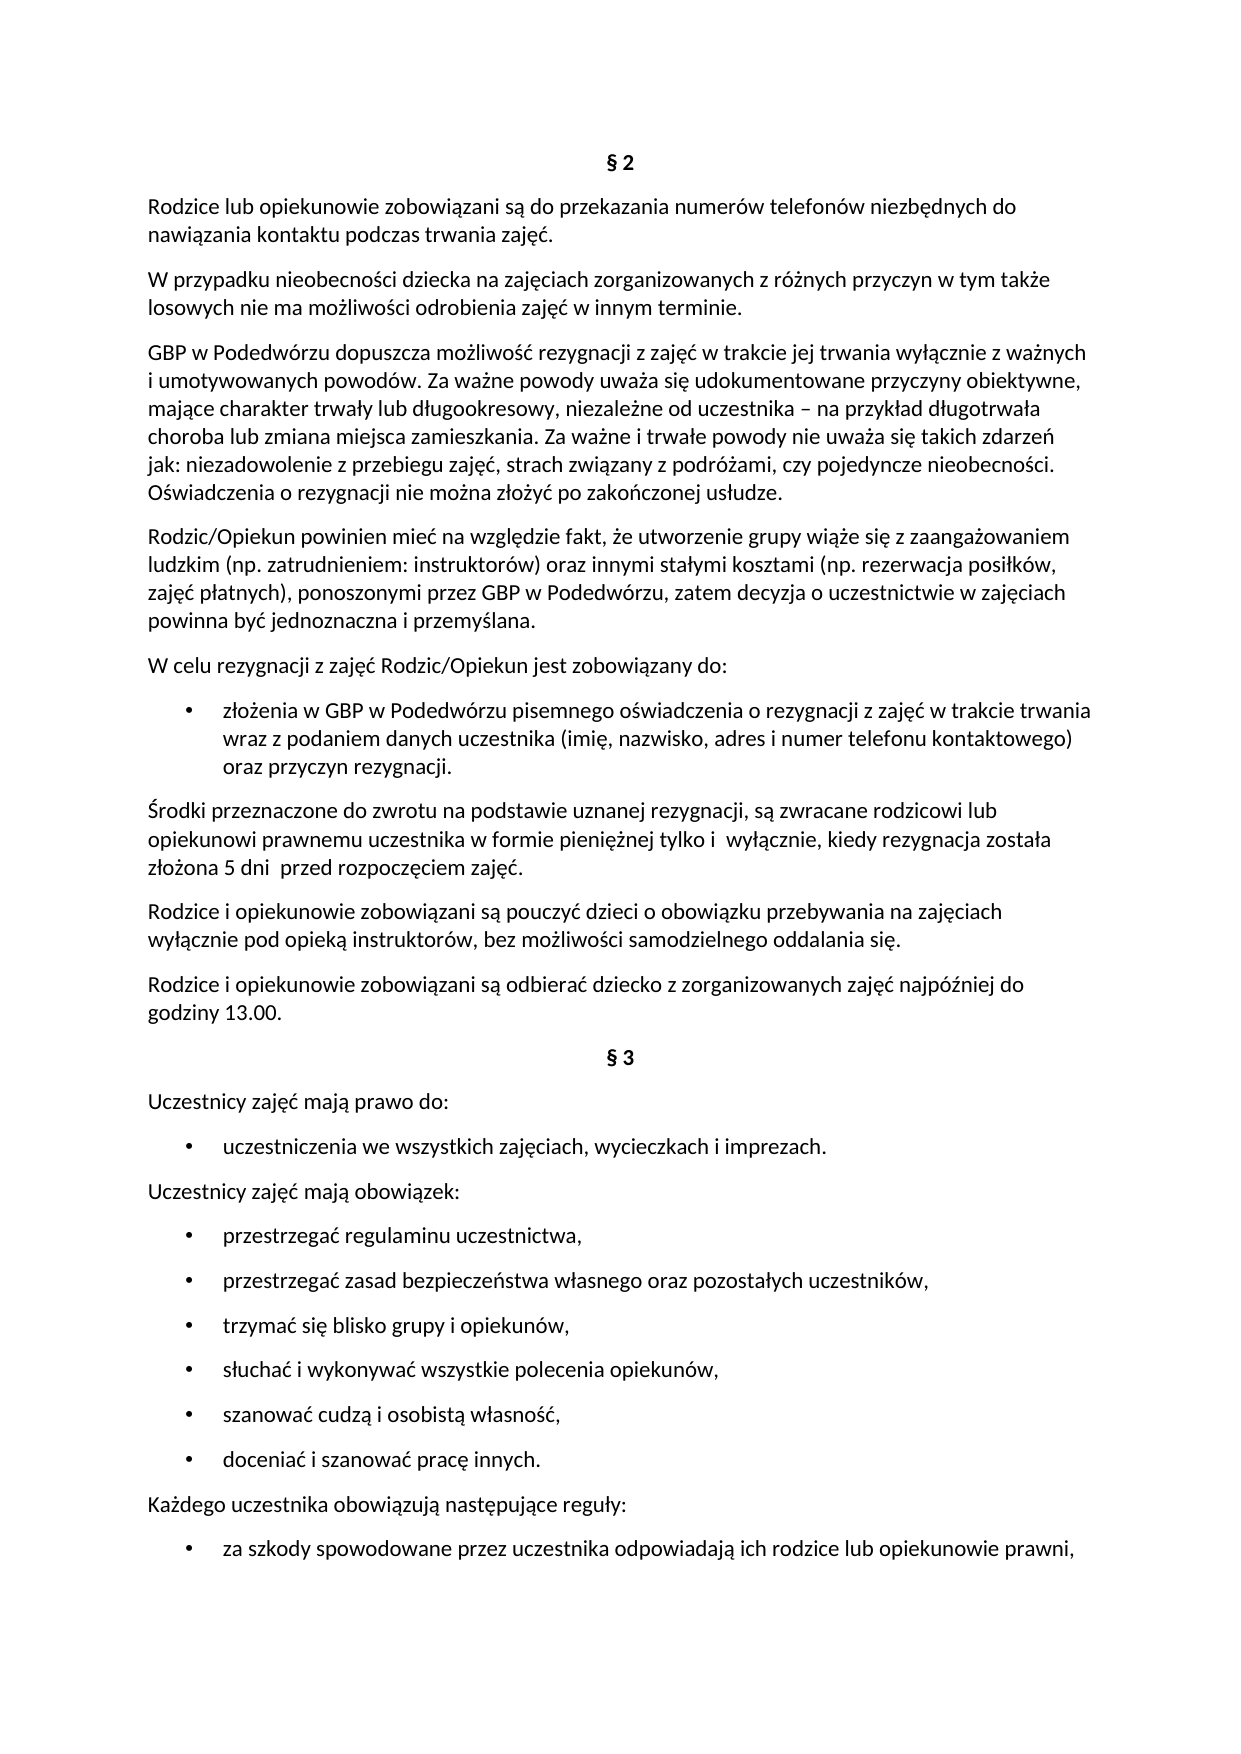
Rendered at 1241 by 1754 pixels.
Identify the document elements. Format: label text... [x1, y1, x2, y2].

text Rodzice i opiekunowie zobowiązani są pouczyć dzieci o obowiązku przebywania na zajęciach wyłącznie pod opieką instruktorów, bez możliwości samodzielnego oddalania się. [148, 897, 1093, 953]
list przestrzegać zasad bezpieczeństwa własnego oraz pozostałych uczestników, [185, 1266, 1093, 1294]
text Uczestnicy zajęć mają prawo do: [148, 1087, 1093, 1116]
list za szkody spowodowane przez uczestnika odpowiadają ich rodzice lub opiekunowie prawni, [185, 1534, 1093, 1562]
text Rodzice lub opiekunowie zobowiązani są do przekazania numerów telefonów niezbędnych do nawiązania kontaktu podczas trwania zajęć. [148, 192, 1093, 248]
text W przypadku nieobecności dziecka na zajęciach zorganizowanych z różnych przyczyn w tym także losowych nie ma możliwości odrobienia zajęć w innym terminie. [148, 265, 1093, 321]
text W celu rezygnacji z zajęć Rodzic/Opiekun jest zobowiązany do: [148, 651, 1093, 679]
text Środki przeznaczone do zwrotu na podstawie uznanej rezygnacji, są zwracane rodzicowi lub opiekunowi prawnemu uczestnika w formie pieniężnej tylko i wyłącznie, kiedy rezygnacja została złożona 5 dni przed rozpoczęciem zajęć. [148, 797, 1093, 881]
text Rodzice i opiekunowie zobowiązani są odbierać dziecko z zorganizowanych zajęć najpóźniej do godziny 13.00. [148, 970, 1093, 1026]
list słuchać i wykonywać wszystkie polecenia opiekunów, [185, 1356, 1093, 1384]
text Uczestnicy zajęć mają obowiązek: [148, 1177, 1093, 1205]
list doceniać i szanować pracę innych. [185, 1445, 1093, 1473]
text GBP w Podedwórzu dopuszcza możliwość rezygnacji z zajęć w trakcie jej trwania wyłącznie z ważnych i umotywowanych powodów. Za ważne powody uważa się udokumentowane przyczyny obiektywne, mające charakter trwały lub długookresowy, niezależne od uczestnika – na przykład długotrwała choroba lub zmiana miejsca zamieszkania. Za ważne i trwałe powody nie uważa się takich zdarzeń jak: niezadowolenie z przebiegu zajęć, strach związany z podróżami, czy pojedyncze nieobecności. Oświadczenia o rezygnacji nie można złożyć po zakończonej usłudze. [148, 338, 1093, 506]
text Każdego uczestnika obowiązują następujące reguły: [148, 1490, 1093, 1518]
list złożenia w GBP w Podedwórzu pisemnego oświadczenia o rezygnacji z zajęć w trakcie trwania wraz z podaniem danych uczestnika (imię, nazwisko, adres i numer telefonu kontaktowego) oraz przyczyn rezygnacji. [185, 696, 1093, 780]
list szanować cudzą i osobistą własność, [185, 1400, 1093, 1428]
list trzymać się blisko grupy i opiekunów, [185, 1311, 1093, 1339]
text § 3 [148, 1043, 1093, 1071]
list uczestniczenia we wszystkich zajęciach, wycieczkach i imprezach. [185, 1132, 1093, 1160]
text § 2 [148, 148, 1093, 176]
list przestrzegać regulaminu uczestnictwa, [185, 1222, 1093, 1249]
text Rodzic/Opiekun powinien mieć na względzie fakt, że utworzenie grupy wiąże się z zaangażowaniem ludzkim (np. zatrudnieniem: instruktorów) oraz innymi stałymi kosztami (np. rezerwacja posiłków, zajęć płatnych), ponoszonymi przez GBP w Podedwórzu, zatem decyzja o uczestnictwie w zajęciach powinna być jednoznaczna i przemyślana. [148, 522, 1093, 634]
